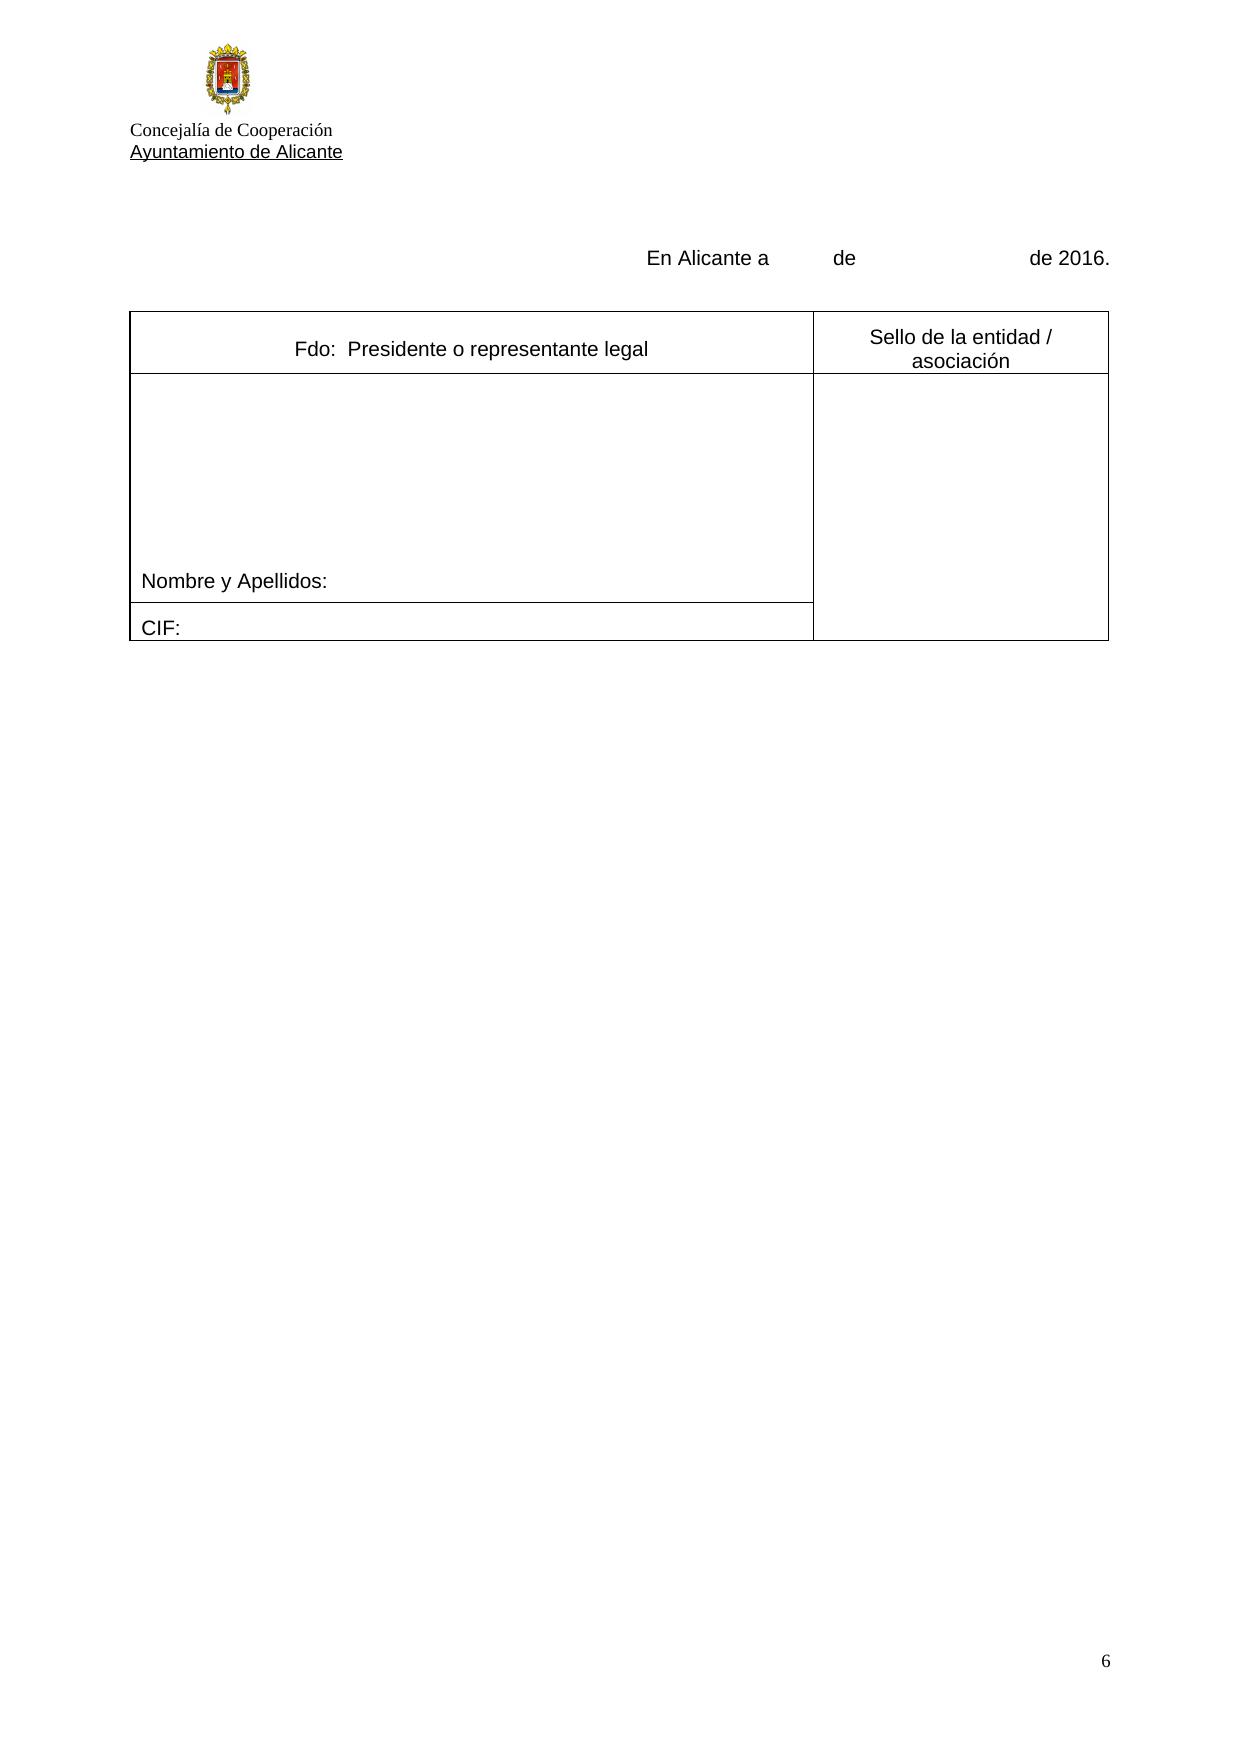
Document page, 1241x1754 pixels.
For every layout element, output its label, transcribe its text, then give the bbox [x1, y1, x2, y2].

text En Alicante a de de 2016. [167, 246, 1110, 270]
table_cell CIF: [131, 603, 813, 640]
picture [202, 42, 253, 117]
table_header Nombre y Apellidos: [131, 374, 813, 602]
table_cell [814, 374, 1108, 640]
table_header Sello de la entidad / asociación [814, 312, 1108, 373]
table_header Fdo: Presidente o representante legal [131, 312, 813, 373]
